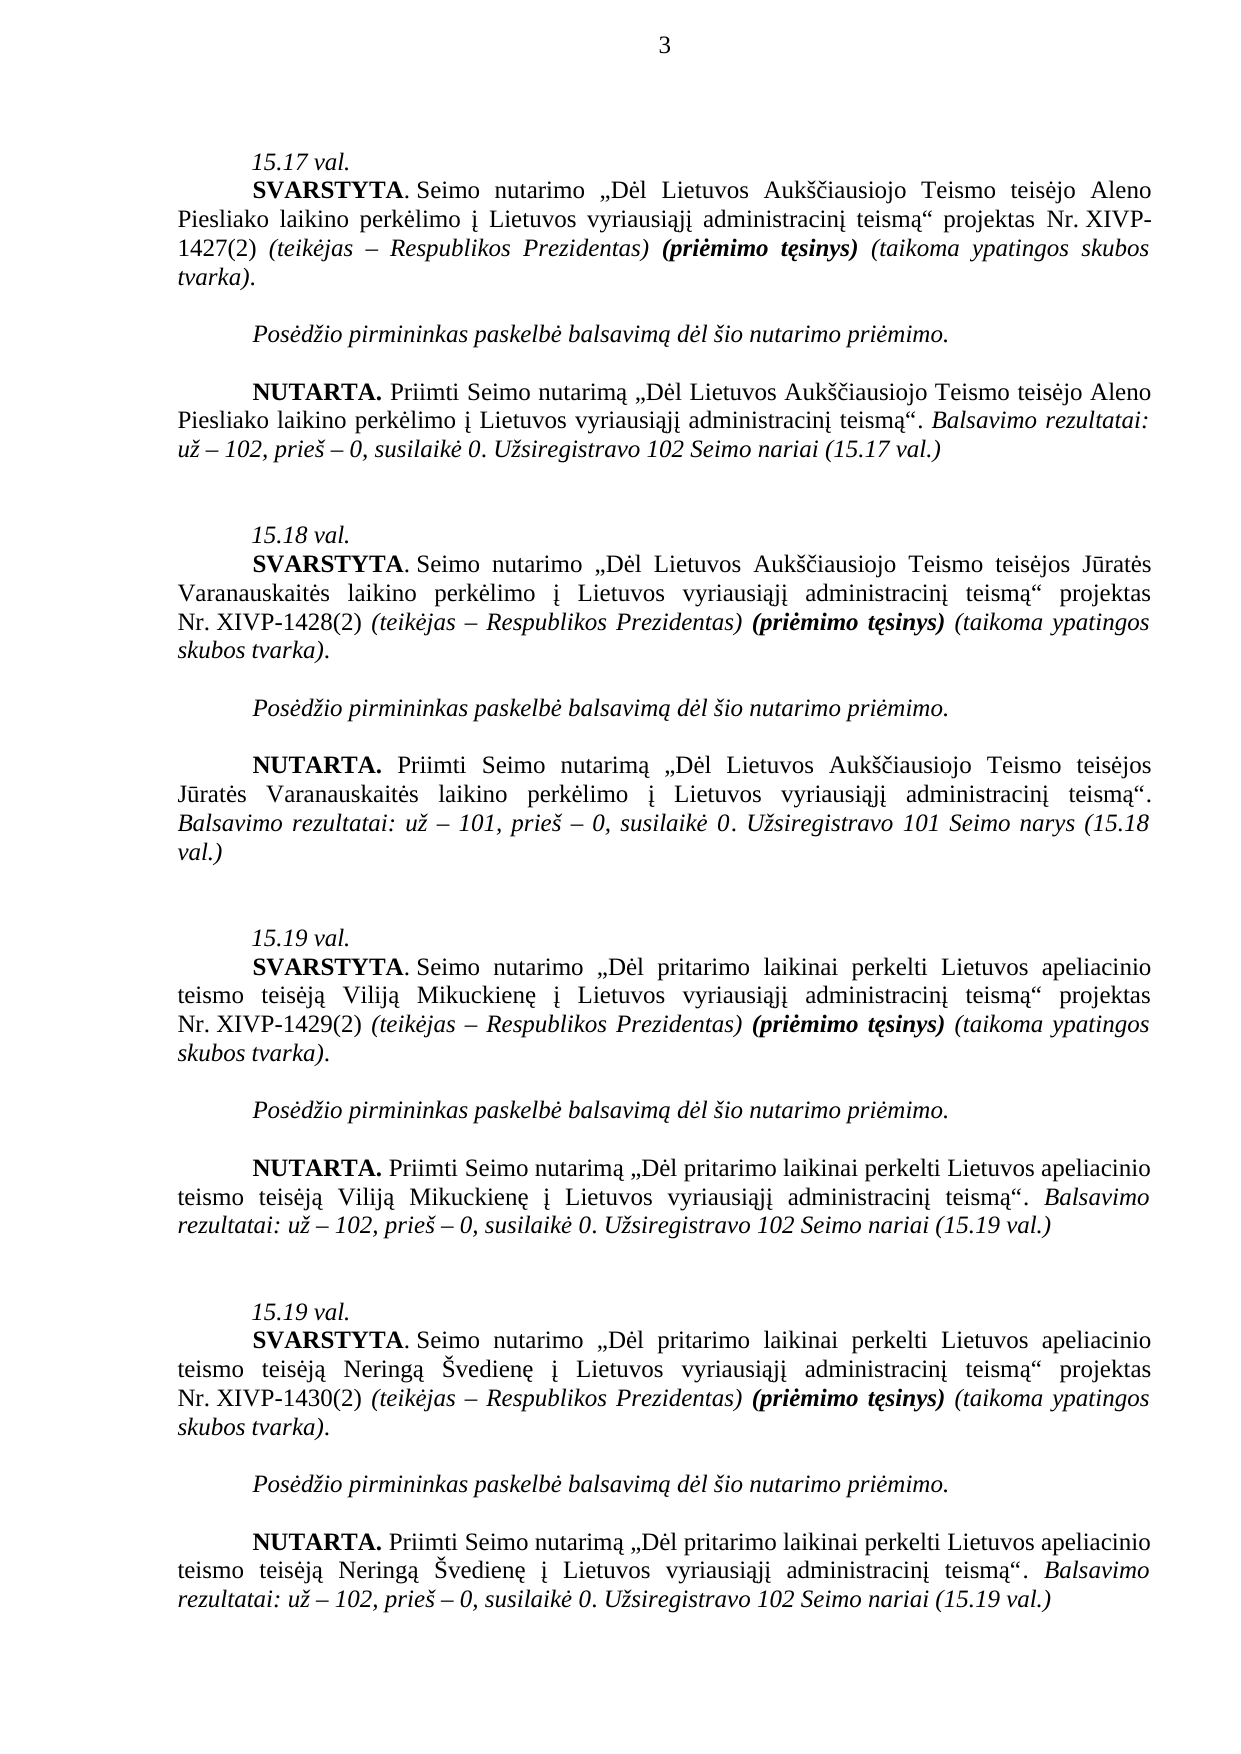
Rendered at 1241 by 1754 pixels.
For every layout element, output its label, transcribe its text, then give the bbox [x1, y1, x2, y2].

text SVARSTYTA. Seimo nutarimo „Dėl Lietuvos Aukščiausiojo Teismo teisėjos Jūratės Varanauskaitės laikino perkėlimo į Lietuvos vyriausiąjį administracinį teismą“ projektas Nr. XIVP-1428(2) (teikėjas – Respublikos Prezidentas) (priėmimo tęsinys) (taikoma ypatingos skubos tvarka). [177, 549, 1152, 664]
text NUTARTA. Priimti Seimo nutarimą „Dėl pritarimo laikinai perkelti Lietuvos apeliacinio teismo teisėją Neringą Švedienę į Lietuvos vyriausiąjį administracinį teismą“. Balsavimo rezultatai: už – 102, prieš – 0, susilaikė 0. Užsiregistravo 102 Seimo nariai (15.19 val.) [177, 1527, 1152, 1613]
text NUTARTA. Priimti Seimo nutarimą „Dėl Lietuvos Aukščiausiojo Teismo teisėjos Jūratės Varanauskaitės laikino perkėlimo į Lietuvos vyriausiąjį administracinį teismą“. Balsavimo rezultatai: už – 101, prieš – 0, susilaikė 0. Užsiregistravo 101 Seimo narys (15.18 val.) [177, 751, 1152, 866]
text 15.19 val. [177, 923, 1152, 952]
text SVARSTYTA. Seimo nutarimo „Dėl pritarimo laikinai perkelti Lietuvos apeliacinio teismo teisėją Neringą Švedienę į Lietuvos vyriausiąjį administracinį teismą“ projektas Nr. XIVP-1430(2) (teikėjas – Respublikos Prezidentas) (priėmimo tęsinys) (taikoma ypatingos skubos tvarka). [177, 1326, 1152, 1441]
text Posėdžio pirmininkas paskelbė balsavimą dėl šio nutarimo priėmimo. [177, 1096, 1152, 1124]
text SVARSTYTA. Seimo nutarimo „Dėl pritarimo laikinai perkelti Lietuvos apeliacinio teismo teisėją Viliją Mikuckienę į Lietuvos vyriausiąjį administracinį teismą“ projektas Nr. XIVP-1429(2) (teikėjas – Respublikos Prezidentas) (priėmimo tęsinys) (taikoma ypatingos skubos tvarka). [177, 952, 1152, 1067]
text 15.19 val. [177, 1297, 1152, 1326]
text Posėdžio pirmininkas paskelbė balsavimą dėl šio nutarimo priėmimo. [177, 693, 1152, 722]
text NUTARTA. Priimti Seimo nutarimą „Dėl pritarimo laikinai perkelti Lietuvos apeliacinio teismo teisėją Viliją Mikuckienę į Lietuvos vyriausiąjį administracinį teismą“. Balsavimo rezultatai: už – 102, prieš – 0, susilaikė 0. Užsiregistravo 102 Seimo nariai (15.19 val.) [177, 1153, 1152, 1239]
text 15.18 val. [177, 521, 1152, 549]
text Posėdžio pirmininkas paskelbė balsavimą dėl šio nutarimo priėmimo. [177, 319, 1152, 348]
text 15.17 val. [177, 147, 1152, 176]
text Posėdžio pirmininkas paskelbė balsavimą dėl šio nutarimo priėmimo. [177, 1469, 1152, 1498]
text NUTARTA. Priimti Seimo nutarimą „Dėl Lietuvos Aukščiausiojo Teismo teisėjo Aleno Piesliako laikino perkėlimo į Lietuvos vyriausiąjį administracinį teismą“. Balsavimo rezultatai: už – 102, prieš – 0, susilaikė 0. Užsiregistravo 102 Seimo nariai (15.17 val.) [177, 377, 1152, 463]
text SVARSTYTA. Seimo nutarimo „Dėl Lietuvos Aukščiausiojo Teismo teisėjo Aleno Piesliako laikino perkėlimo į Lietuvos vyriausiąjį administracinį teismą“ projektas Nr. XIVP-1427(2) (teikėjas – Respublikos Prezidentas) (priėmimo tęsinys) (taikoma ypatingos skubos tvarka). [177, 176, 1152, 291]
